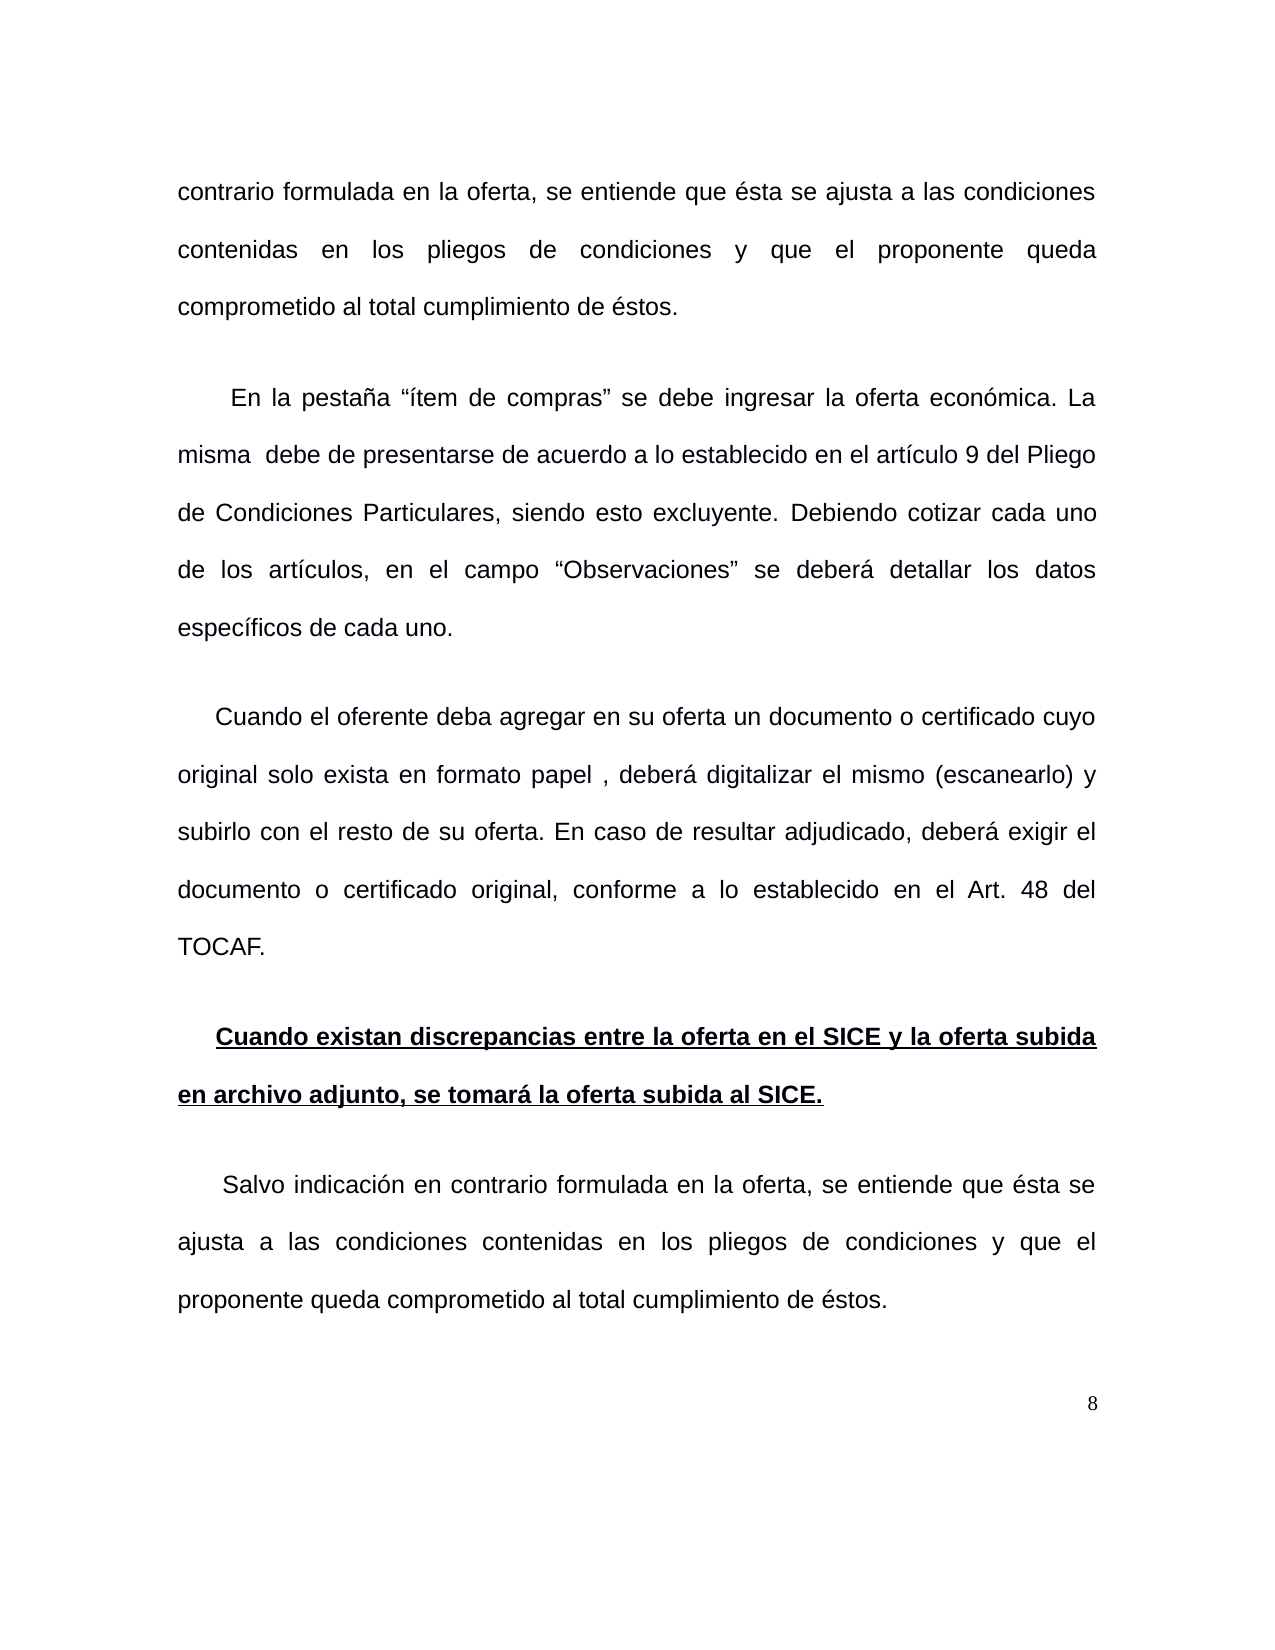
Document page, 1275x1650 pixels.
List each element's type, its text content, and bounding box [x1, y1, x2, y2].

text contrario formulada en la oferta, se entiende que ésta se ajusta a las condiciones contenidas en los pliegos de condiciones y que el proponente queda comprometido al total cumplimiento de éstos. [177, 177, 1098, 321]
text En la pestaña “ítem de compras” se debe ingresar la oferta económica. La misma debe de presentarse de acuerdo a lo establecido en el artículo 9 del Pliego de Condiciones Particulares, siendo esto excluyente. Debiendo cotizar cada uno de los artículos, en el campo “Observaciones” se deberá detallar los datos específicos de cada uno. [177, 382, 1098, 641]
text Cuando existan discrepancias entre la oferta en el SICE y la oferta subida en archivo adjunto, se tomará la oferta subida al SICE. [177, 1022, 1098, 1108]
text Salvo indicación en contrario formulada en la oferta, se entiende que ésta se ajusta a las condiciones contenidas en los pliegos de condiciones y que el proponente queda comprometido al total cumplimiento de éstos. [177, 1170, 1098, 1313]
text Cuando el oferente deba agregar en su oferta un documento o certificado cuyo original solo exista en formato papel , deberá digitalizar el mismo (escanearlo) y subirlo con el resto de su oferta. En caso de resultar adjudicado, deberá exigir el documento o certificado original, conforme a lo establecido en el Art. 48 del TOCAF. [177, 702, 1098, 961]
